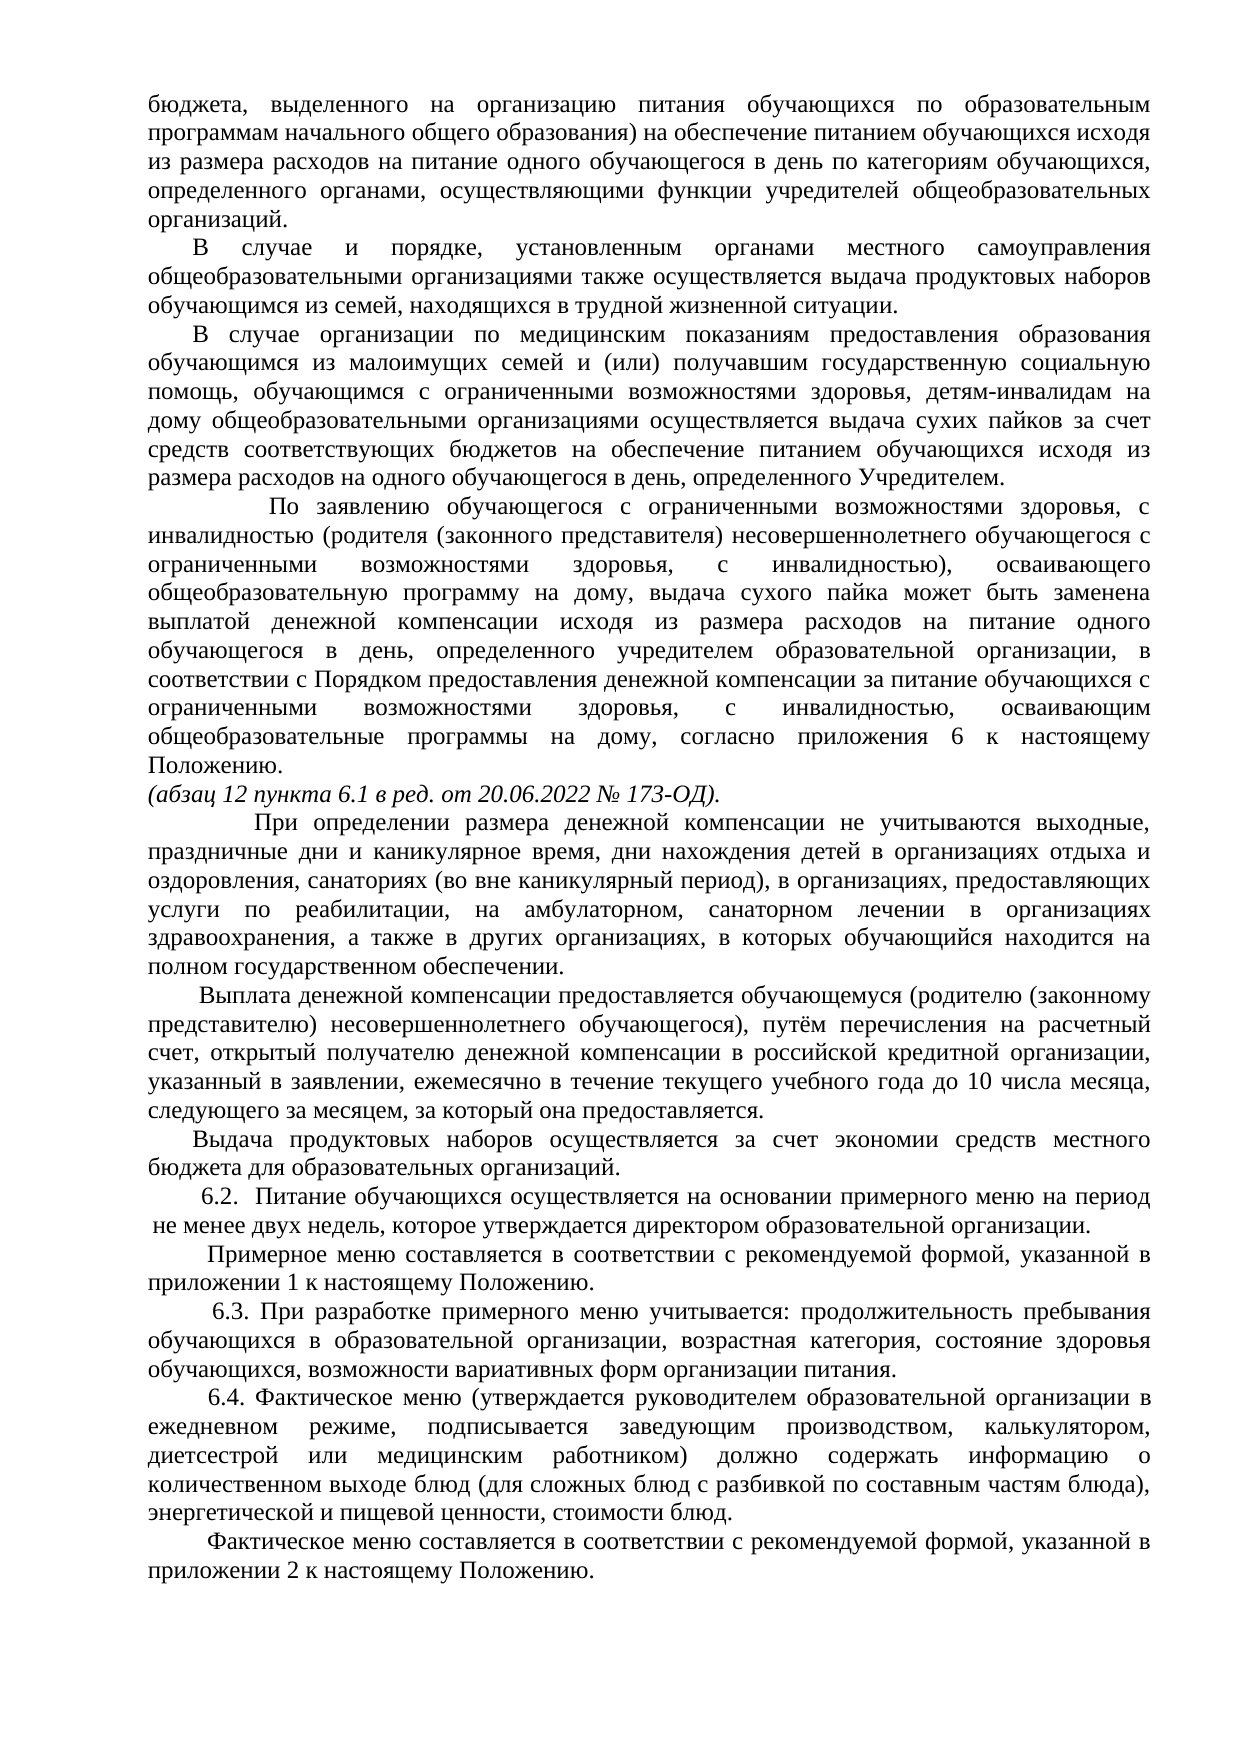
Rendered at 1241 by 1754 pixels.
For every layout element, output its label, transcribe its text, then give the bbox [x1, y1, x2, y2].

text Примерное меню составляется в соответствии с рекомендуемой формой, указанной в приложении 1 к настоящему Положению. [148, 1239, 1152, 1296]
text Фактическое меню составляется в соответствии с рекомендуемой формой, указанной в приложении 2 к настоящему Положению. [148, 1526, 1152, 1584]
text Выплата денежной компенсации предоставляется обучающемуся (родителю (законному представителю) несовершеннолетнего обучающегося), путём перечисления на расчетный счет, открытый получателю денежной компенсации в российской кредитной организации, указанный в заявлении, ежемесячно в течение текущего учебного года до 10 числа месяца, следующего за месяцем, за который она предоставляется. [148, 980, 1152, 1124]
text В случае организации по медицинским показаниям предоставления образования обучающимся из малоимущих семей и (или) получавшим государственную социальную помощь, обучающимся с ограниченными возможностями здоровья, детям-инвалидам на дому общеобразовательными организациями осуществляется выдача сухих пайков за счет средств соответствующих бюджетов на обеспечение питанием обучающихся исходя из размера расходов на одного обучающегося в день, определенного Учредителем. [148, 319, 1152, 491]
text По заявлению обучающегося с ограниченными возможностями здоровья, с инвалидностью (родителя (законного представителя) несовершеннолетнего обучающегося с ограниченными возможностями здоровья, с инвалидностью), осваивающего общеобразовательную программу на дому, выдача сухого пайка может быть заменена выплатой денежной компенсации исходя из размера расходов на питание одного обучающегося в день, определенного учредителем образовательной организации, в соответствии с Порядком предоставления денежной компенсации за питание обучающихся с ограниченными возможностями здоровья, с инвалидностью, осваивающим общеобразовательные программы на дому, согласно приложения 6 к настоящему Положению. [148, 491, 1152, 779]
text 6.3. При разработке примерного меню учитывается: продолжительность пребывания обучающихся в образовательной организации, возрастная категория, состояние здоровья обучающихся, возможности вариативных форм организации питания. [148, 1296, 1152, 1382]
text (абзац 12 пункта 6.1 в ред. от 20.06.2022 № 173-ОД). [148, 779, 1152, 807]
text Выдача продуктовых наборов осуществляется за счет экономии средств местного бюджета для образовательных организаций. [148, 1124, 1152, 1181]
text бюджета, выделенного на организацию питания обучающихся по образовательным программам начального общего образования) на обеспечение питанием обучающихся исходя из размера расходов на питание одного обучающегося в день по категориям обучающихся, определенного органами, осуществляющими функции учредителей общеобразовательных организаций. [148, 89, 1152, 232]
text В случае и порядке, установленным органами местного самоуправления общеобразовательными организациями также осуществляется выдача продуктовых наборов обучающимся из семей, находящихся в трудной жизненной ситуации. [148, 232, 1152, 319]
text 6.2. Питание обучающихся осуществляется на основании примерного меню на период не менее двух недель, которое утверждается директором образовательной организации. [152, 1181, 1152, 1239]
text 6.4. Фактическое меню (утверждается руководителем образовательной организации в ежедневном режиме, подписывается заведующим производством, калькулятором, диетсестрой или медицинским работником) должно содержать информацию о количественном выходе блюд (для сложных блюд с разбивкой по составным частям блюда), энергетической и пищевой ценности, стоимости блюд. [148, 1382, 1152, 1526]
text При определении размера денежной компенсации не учитываются выходные, праздничные дни и каникулярное время, дни нахождения детей в организациях отдыха и оздоровления, санаториях (во вне каникулярный период), в организациях, предоставляющих услуги по реабилитации, на амбулаторном, санаторном лечении в организациях здравоохранения, а также в других организациях, в которых обучающийся находится на полном государственном обеспечении. [148, 807, 1152, 980]
